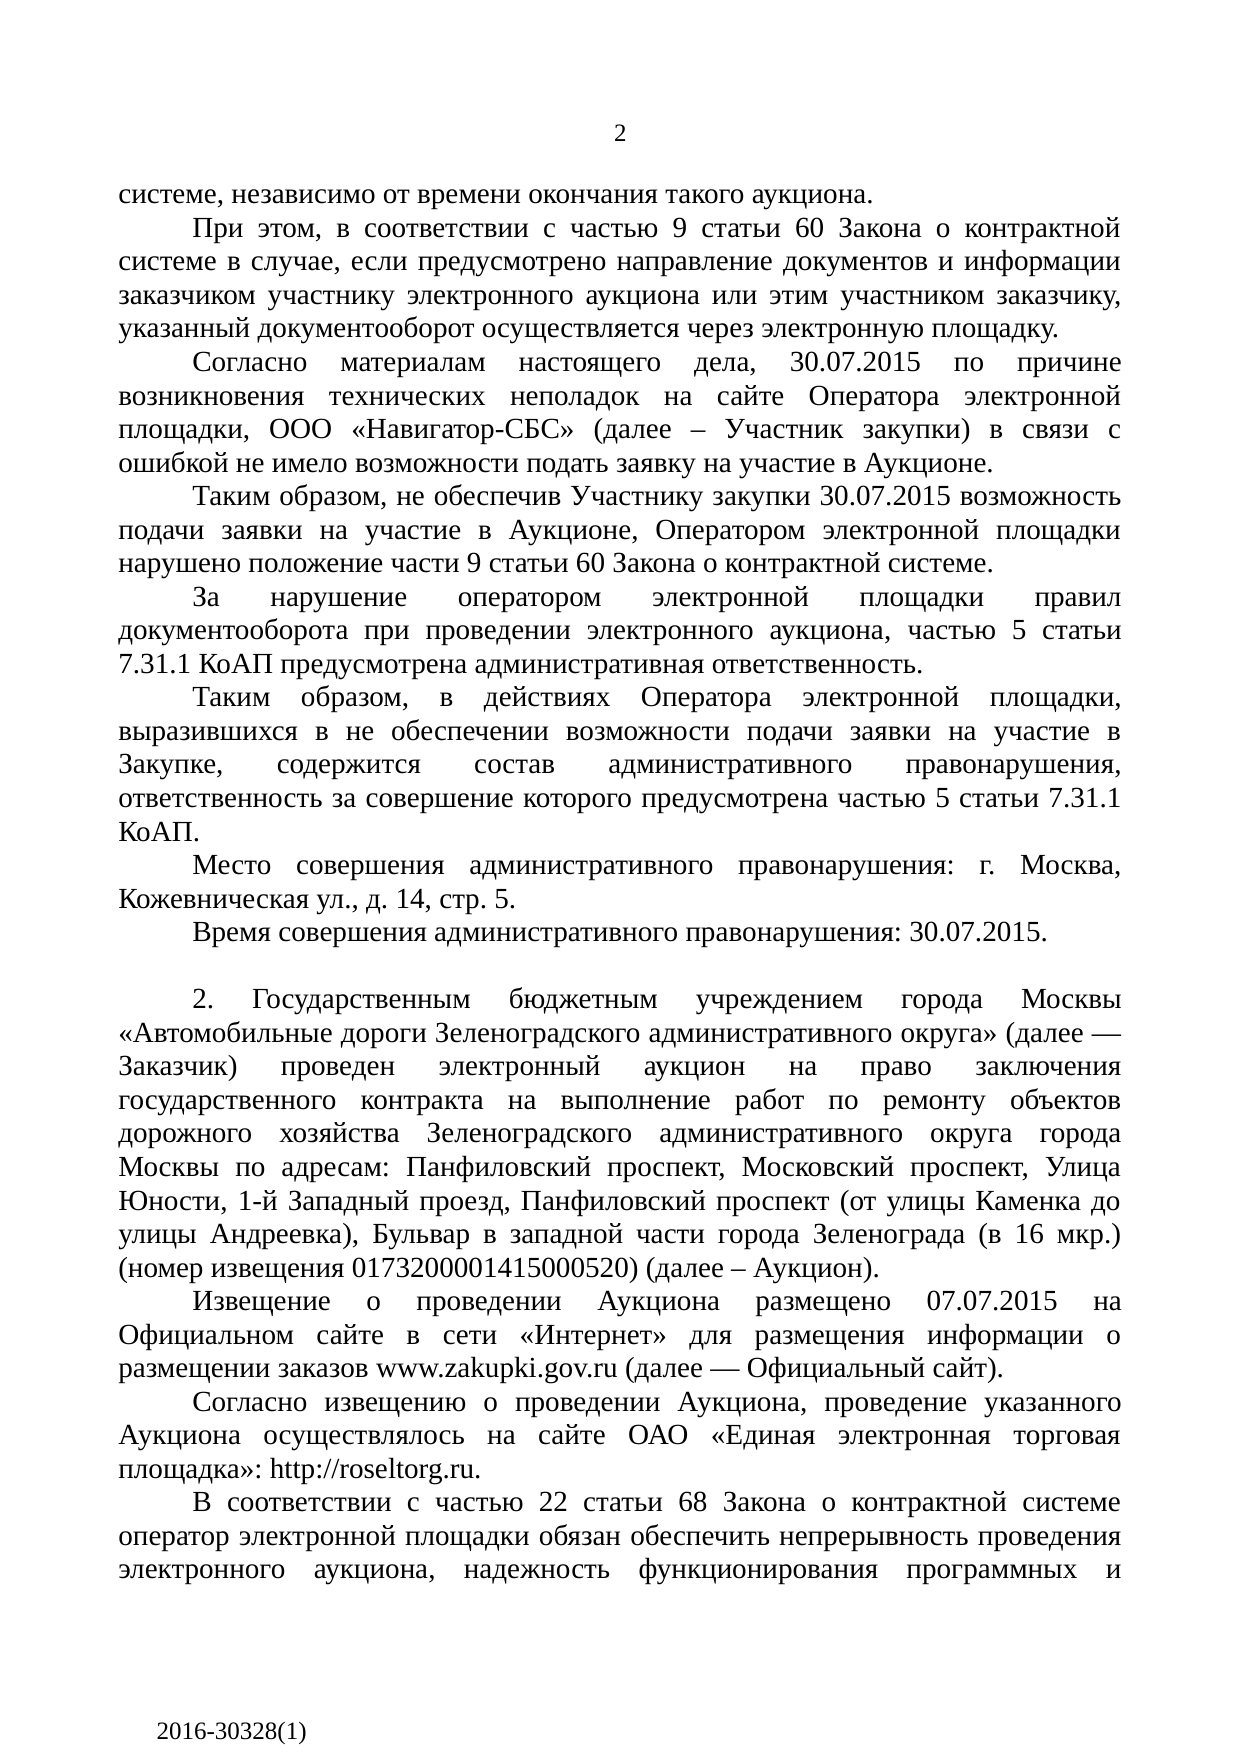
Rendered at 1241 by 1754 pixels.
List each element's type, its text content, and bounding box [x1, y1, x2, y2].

text За нарушение оператором электронной площадки правил документооборота при проведении электронного аукциона, частью 5 статьи 7.31.1 КоАП предусмотрена административная ответственность. [118, 579, 1122, 679]
text 2. Государственным бюджетным учреждением города Москвы «Автомобильные дороги Зеленоградского административного округа» (далее — Заказчик) проведен электронный аукцион на право заключения государственного контракта на выполнение работ по ремонту объектов дорожного хозяйства Зеленоградского административного округа города Москвы по адресам: Панфиловский проспект, Московский проспект, Улица Юности, 1-й Западный проезд, Панфиловский проспект (от улицы Каменка до улицы Андреевка), Бульвар в западной части города Зеленограда (в 16 мкр.) (номер извещения 0173200001415000520) (далее – Аукцион). [118, 981, 1122, 1283]
text Таким образом, не обеспечив Участнику закупки 30.07.2015 возможность подачи заявки на участие в Аукционе, Оператором электронной площадки нарушено положение части 9 статьи 60 Закона о контрактной системе. [118, 478, 1122, 579]
text Таким образом, в действиях Оператора электронной площадки, выразившихся в не обеспечении возможности подачи заявки на участие в Закупке, содержится состав административного правонарушения, ответственность за совершение которого предусмотрена частью 5 статьи 7.31.1 КоАП. [118, 679, 1122, 847]
text При этом, в соответствии с частью 9 статьи 60 Закона о контрактной системе в случае, если предусмотрено направление документов и информации заказчиком участнику электронного аукциона или этим участником заказчику, указанный документооборот осуществляется через электронную площадку. [118, 210, 1122, 344]
text системе, независимо от времени окончания такого аукциона. [118, 176, 1122, 210]
text Согласно материалам настоящего дела, 30.07.2015 по причине возникновения технических неполадок на сайте Оператора электронной площадки, ООО «Навигатор-СБС» (далее – Участник закупки) в связи с ошибкой не имело возможности подать заявку на участие в Аукционе. [118, 344, 1122, 478]
text Время совершения административного правонарушения: 30.07.2015. [118, 914, 1122, 948]
text Извещение о проведении Аукциона размещено 07.07.2015 на Официальном сайте в сети «Интернет» для размещения информации о размещении заказов www.zakupki.gov.ru (далее — Официальный сайт). [118, 1283, 1122, 1384]
text Место совершения административного правонарушения: г. Москва, Кожевническая ул., д. 14, стр. 5. [118, 847, 1122, 914]
text Согласно извещению о проведении Аукциона, проведение указанного Аукциона осуществлялось на сайте ОАО «Единая электронная торговая площадка»: http://roseltorg.ru. [118, 1384, 1122, 1484]
text В соответствии с частью 22 статьи 68 Закона о контрактной системе оператор электронной площадки обязан обеспечить непрерывность проведения электронного аукциона, надежность функционирования программных и [118, 1484, 1122, 1585]
